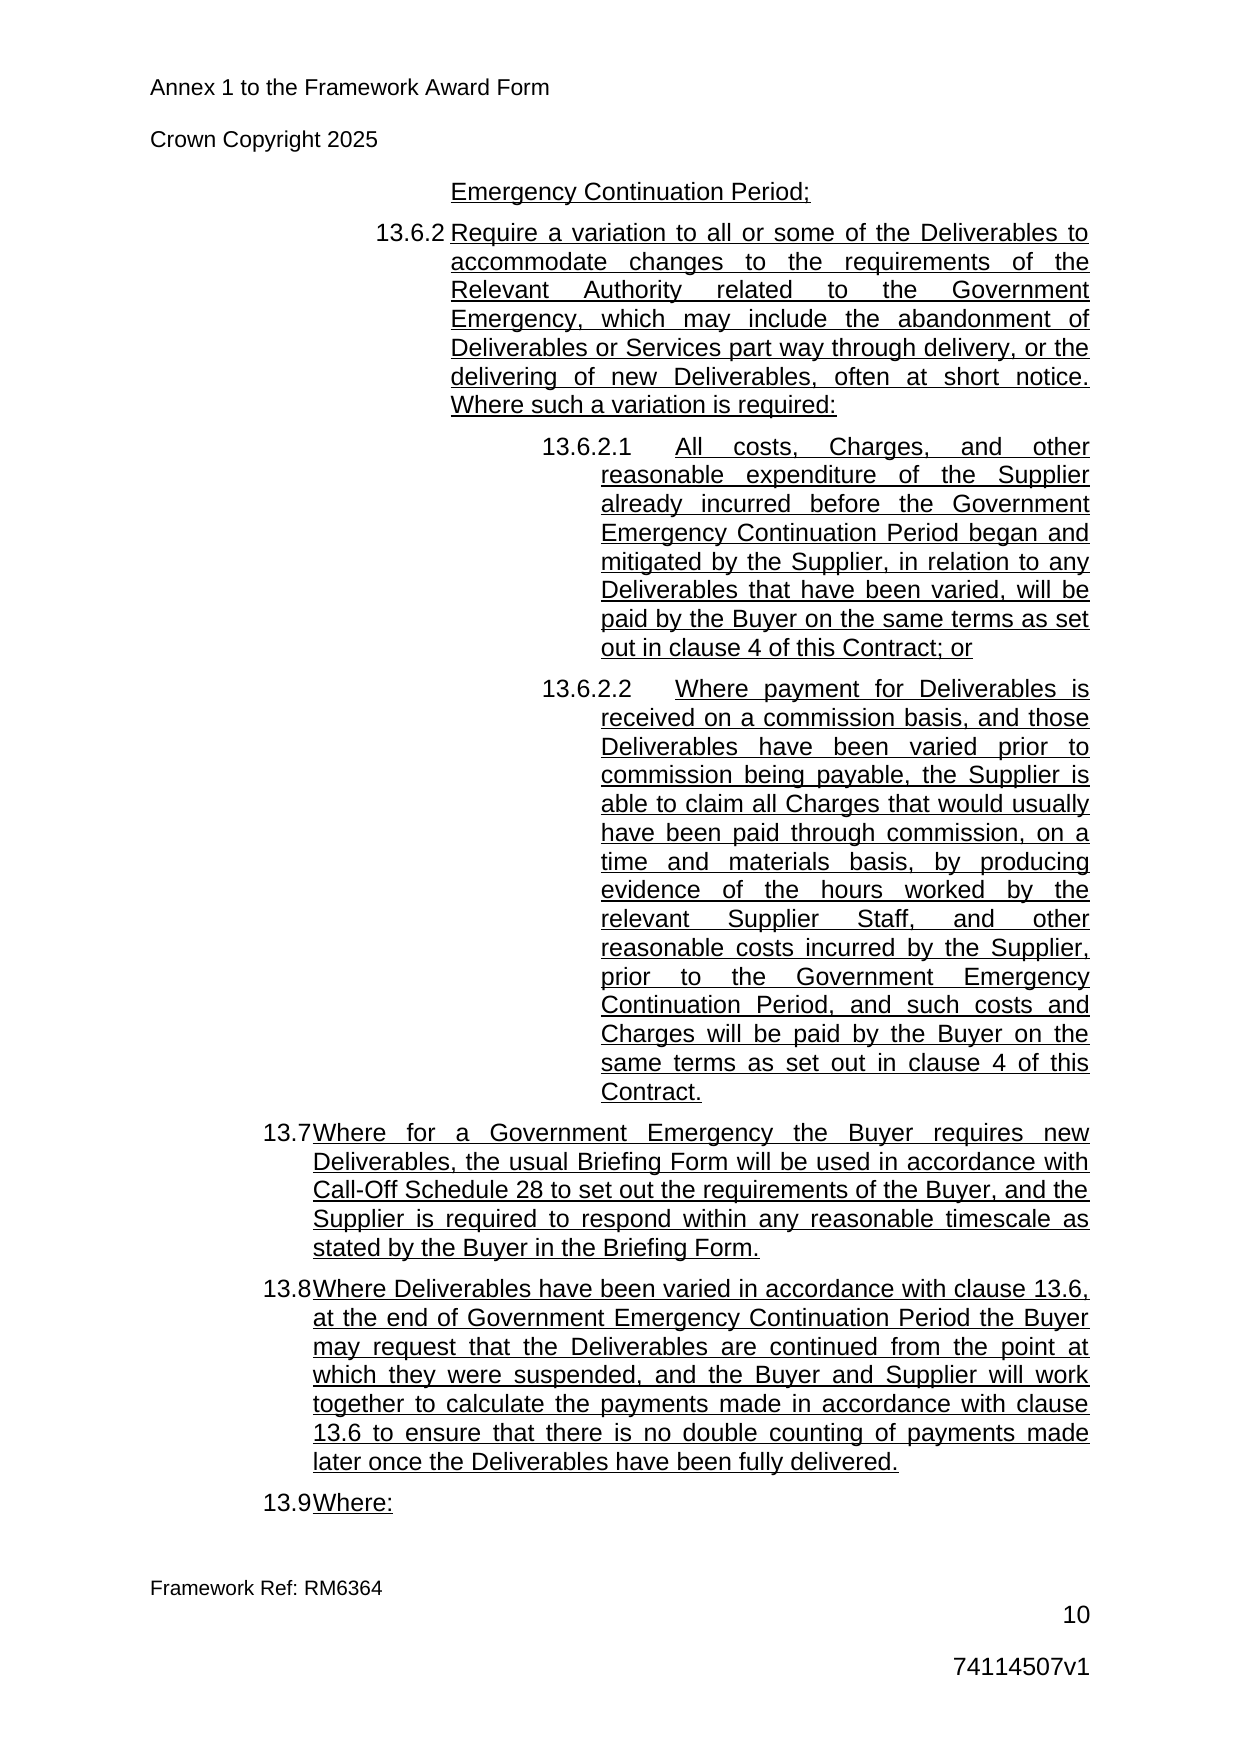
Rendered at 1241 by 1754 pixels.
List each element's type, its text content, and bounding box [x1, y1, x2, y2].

list Where payment for Deliverables is received on a commission basis, and those Deliverables have been varied prior to commission being payable, the Supplier is able to claim all Charges that would usually have been paid through commission, on a time and materials basis, by producing evidence of the hours worked by the relevant Supplier Staff, and other reasonable costs incurred by the Supplier, prior to the Government Emergency Continuation Period, and such costs and Charges will be paid by the Buyer on the same terms as set out in clause 4 of this Contract. [542, 674, 1090, 1106]
list Where for a Government Emergency the Buyer requires new Deliverables, the usual Briefing Form will be used in accordance with Call-Off Schedule 28 to set out the requirements of the Buyer, and the Supplier is required to respond within any reasonable timescale as stated by the Buyer in the Briefing Form. [263, 1118, 1090, 1262]
list Where: [263, 1488, 1090, 1517]
list Emergency Continuation Period; [375, 177, 1090, 206]
list Where Deliverables have been varied in accordance with clause 13.6, at the end of Government Emergency Continuation Period the Buyer may request that the Deliverables are continued from the point at which they were suspended, and the Buyer and Supplier will work together to calculate the payments made in accordance with clause 13.6 to ensure that there is no double counting of payments made later once the Deliverables have been fully delivered. [263, 1274, 1090, 1476]
list Require a variation to all or some of the Deliverables to accommodate changes to the requirements of the Relevant Authority related to the Government Emergency, which may include the abandonment of Deliverables or Services part way through delivery, or the delivering of new Deliverables, often at short notice. Where such a variation is required: [375, 218, 1090, 419]
list All costs, Charges, and other reasonable expenditure of the Supplier already incurred before the Government Emergency Continuation Period began and mitigated by the Supplier, in relation to any Deliverables that have been varied, will be paid by the Buyer on the same terms as set out in clause 4 of this Contract; or [542, 432, 1090, 662]
